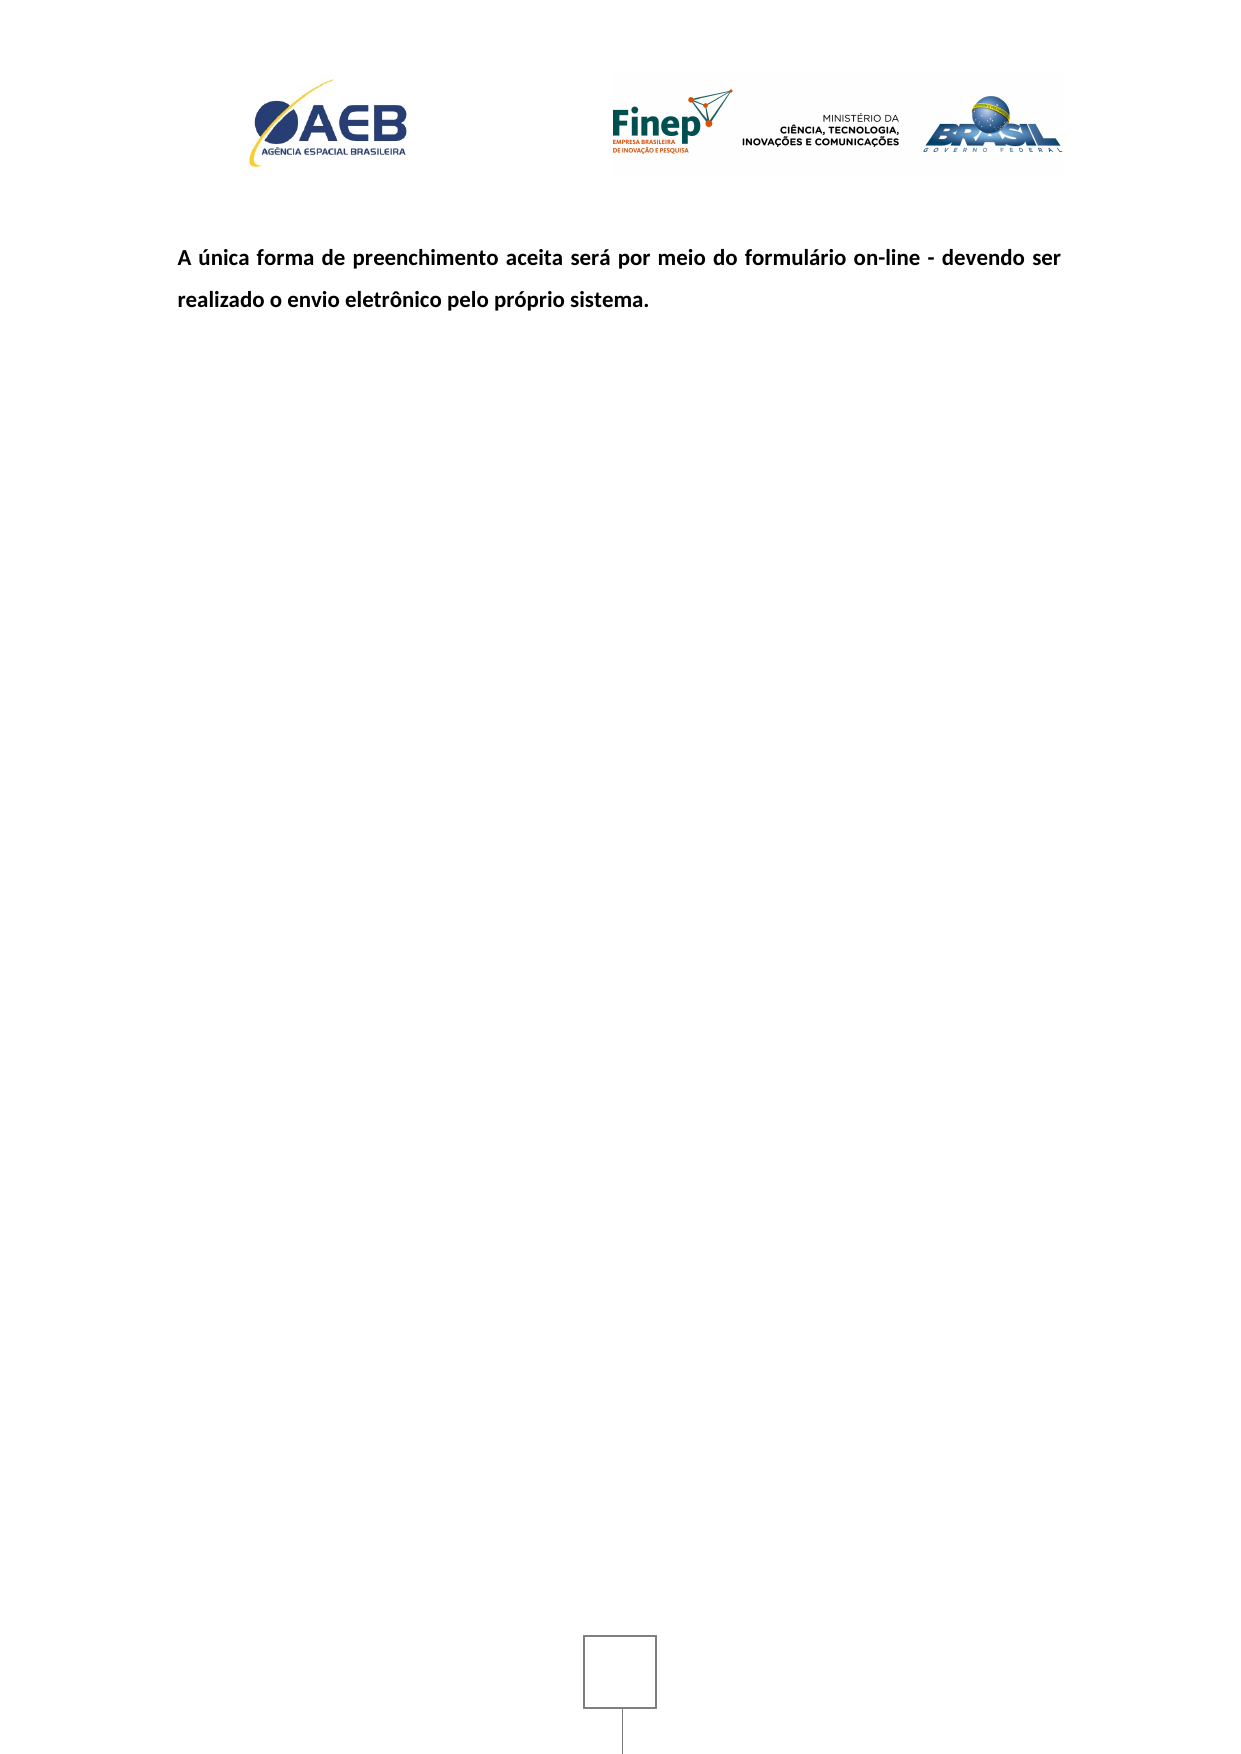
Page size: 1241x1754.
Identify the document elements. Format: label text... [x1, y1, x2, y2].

text A única forma de preenchimento aceita será por meio do formulário on-line - devendo ser realizado o envio eletrônico pelo próprio sistema. [177, 243, 1063, 313]
